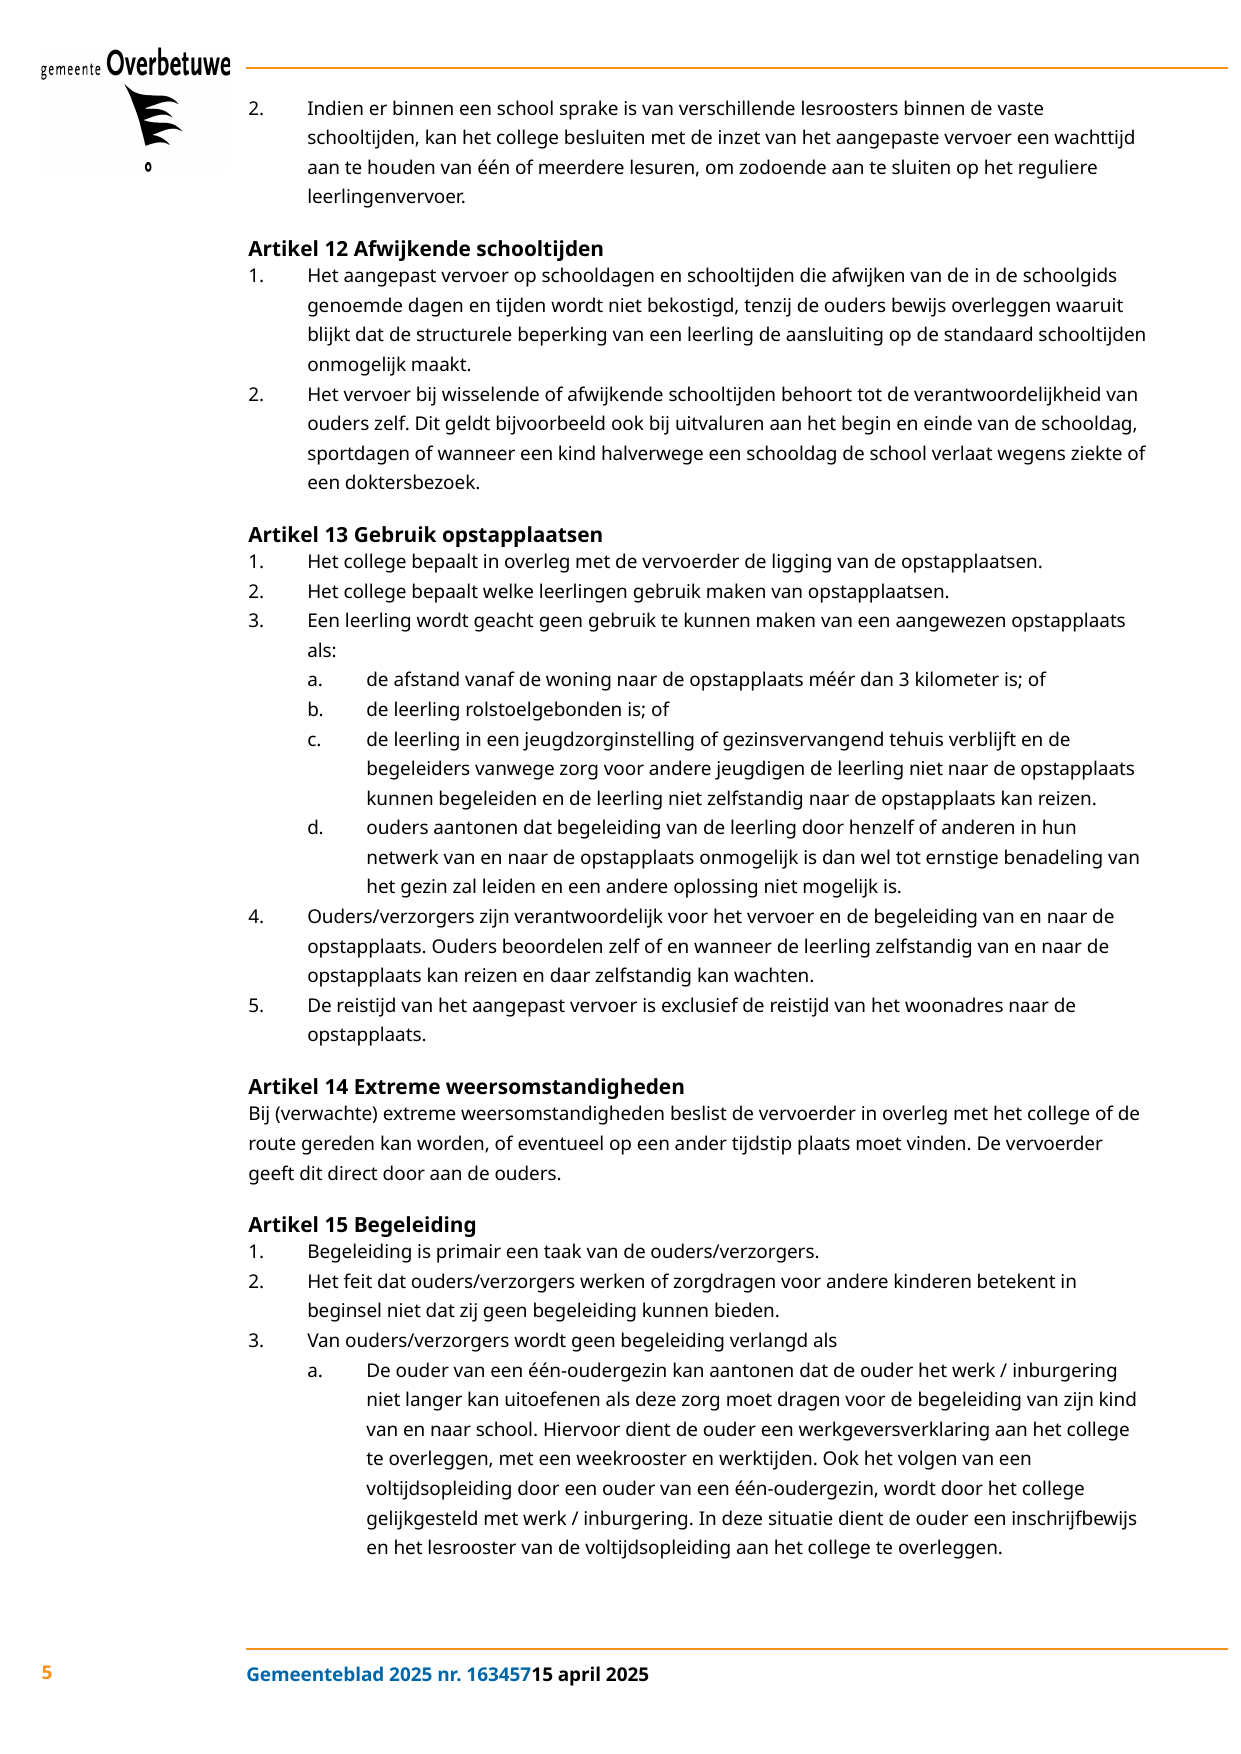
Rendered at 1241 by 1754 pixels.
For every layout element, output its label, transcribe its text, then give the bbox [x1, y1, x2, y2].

list de leerling rolstoelgebonden is; of [307, 696, 1152, 722]
list Begeleiding is primair een taak van de ouders/verzorgers. [248, 1238, 1152, 1264]
list Het vervoer bij wisselende of afwijkende schooltijden behoort tot de verantwoordelijkheid van ouders zelf. Dit geldt bijvoorbeeld ook bij uitvaluren aan het begin en einde van de schooldag, sportdagen of wanneer een kind halverwege een schooldag de school verlaat wegens ziekte of een doktersbezoek. [248, 381, 1152, 495]
list Het feit dat ouders/verzorgers werken of zorgdragen voor andere kinderen betekent in beginsel niet dat zij geen begeleiding kunnen bieden. [248, 1268, 1152, 1323]
text Bij (verwachte) extreme weersomstandigheden beslist de vervoerder in overleg met het college of de route gereden kan worden, of eventueel op een ander tijdstip plaats moet vinden. De vervoerder geeft dit direct door aan de ouders. [248, 1101, 1152, 1185]
text Artikel 13 Gebruik opstapplaatsen [248, 520, 1152, 548]
list Van ouders/verzorgers wordt geen begeleiding verlangd als [248, 1327, 1152, 1353]
list Indien er binnen een school sprake is van verschillende lesroosters binnen de vaste schooltijden, kan het college besluiten met de inzet van het aangepaste vervoer een wachttijd aan te houden van één of meerdere lesuren, om zodoende aan te sluiten op het reguliere leerlingenvervoer. [248, 95, 1152, 209]
list De ouder van een één-oudergezin kan aantonen dat de ouder het werk / inburgering niet langer kan uitoefenen als deze zorg moet dragen voor de begeleiding van zijn kind van en naar school. Hiervoor dient de ouder een werkgeversverklaring aan het college te overleggen, met een weekrooster en werktijden. Ook het volgen van een voltijdsopleiding door een ouder van een één-oudergezin, wordt door het college gelijkgesteld met werk / inburgering. In deze situatie dient de ouder een inschrijfbewijs en het lesrooster van de voltijdsopleiding aan het college te overleggen. [307, 1357, 1152, 1560]
text Artikel 15 Begeleiding [248, 1210, 1152, 1238]
text Artikel 14 Extreme weersomstandigheden [248, 1072, 1152, 1101]
list De reistijd van het aangepast vervoer is exclusief de reistijd van het woonadres naar de opstapplaats. [248, 992, 1152, 1047]
list Het aangepast vervoer op schooldagen en schooltijden die afwijken van de in de schoolgids genoemde dagen en tijden wordt niet bekostigd, tenzij de ouders bewijs overleggen waaruit blijkt dat de structurele beperking van een leerling de aansluiting op de standaard schooltijden onmogelijk maakt. [248, 262, 1152, 377]
list de afstand vanaf de woning naar de opstapplaats méér dan 3 kilometer is; of [307, 667, 1152, 692]
list Ouders/verzorgers zijn verantwoordelijk voor het vervoer en de begeleiding van en naar de opstapplaats. Ouders beoordelen zelf of en wanneer de leerling zelfstandig van en naar de opstapplaats kan reizen en daar zelfstandig kan wachten. [248, 903, 1152, 988]
list ouders aantonen dat begeleiding van de leerling door henzelf of anderen in hun netwerk van en naar de opstapplaats onmogelijk is dan wel tot ernstige benadeling van het gezin zal leiden en een andere oplossing niet mogelijk is. [307, 814, 1152, 899]
picture [41, 47, 231, 172]
text Artikel 12 Afwijkende schooltijden [248, 234, 1152, 262]
list Het college bepaalt welke leerlingen gebruik maken van opstapplaatsen. [248, 578, 1152, 604]
list Het college bepaalt in overleg met de vervoerder de ligging van de opstapplaatsen. [248, 548, 1152, 574]
list Een leerling wordt geacht geen gebruik te kunnen maken van een aangewezen opstapplaats als: [248, 607, 1152, 663]
list de leerling in een jeugdzorginstelling of gezinsvervangend tehuis verblijft en de begeleiders vanwege zorg voor andere jeugdigen de leerling niet naar de opstapplaats kunnen begeleiden en de leerling niet zelfstandig naar de opstapplaats kan reizen. [307, 726, 1152, 811]
